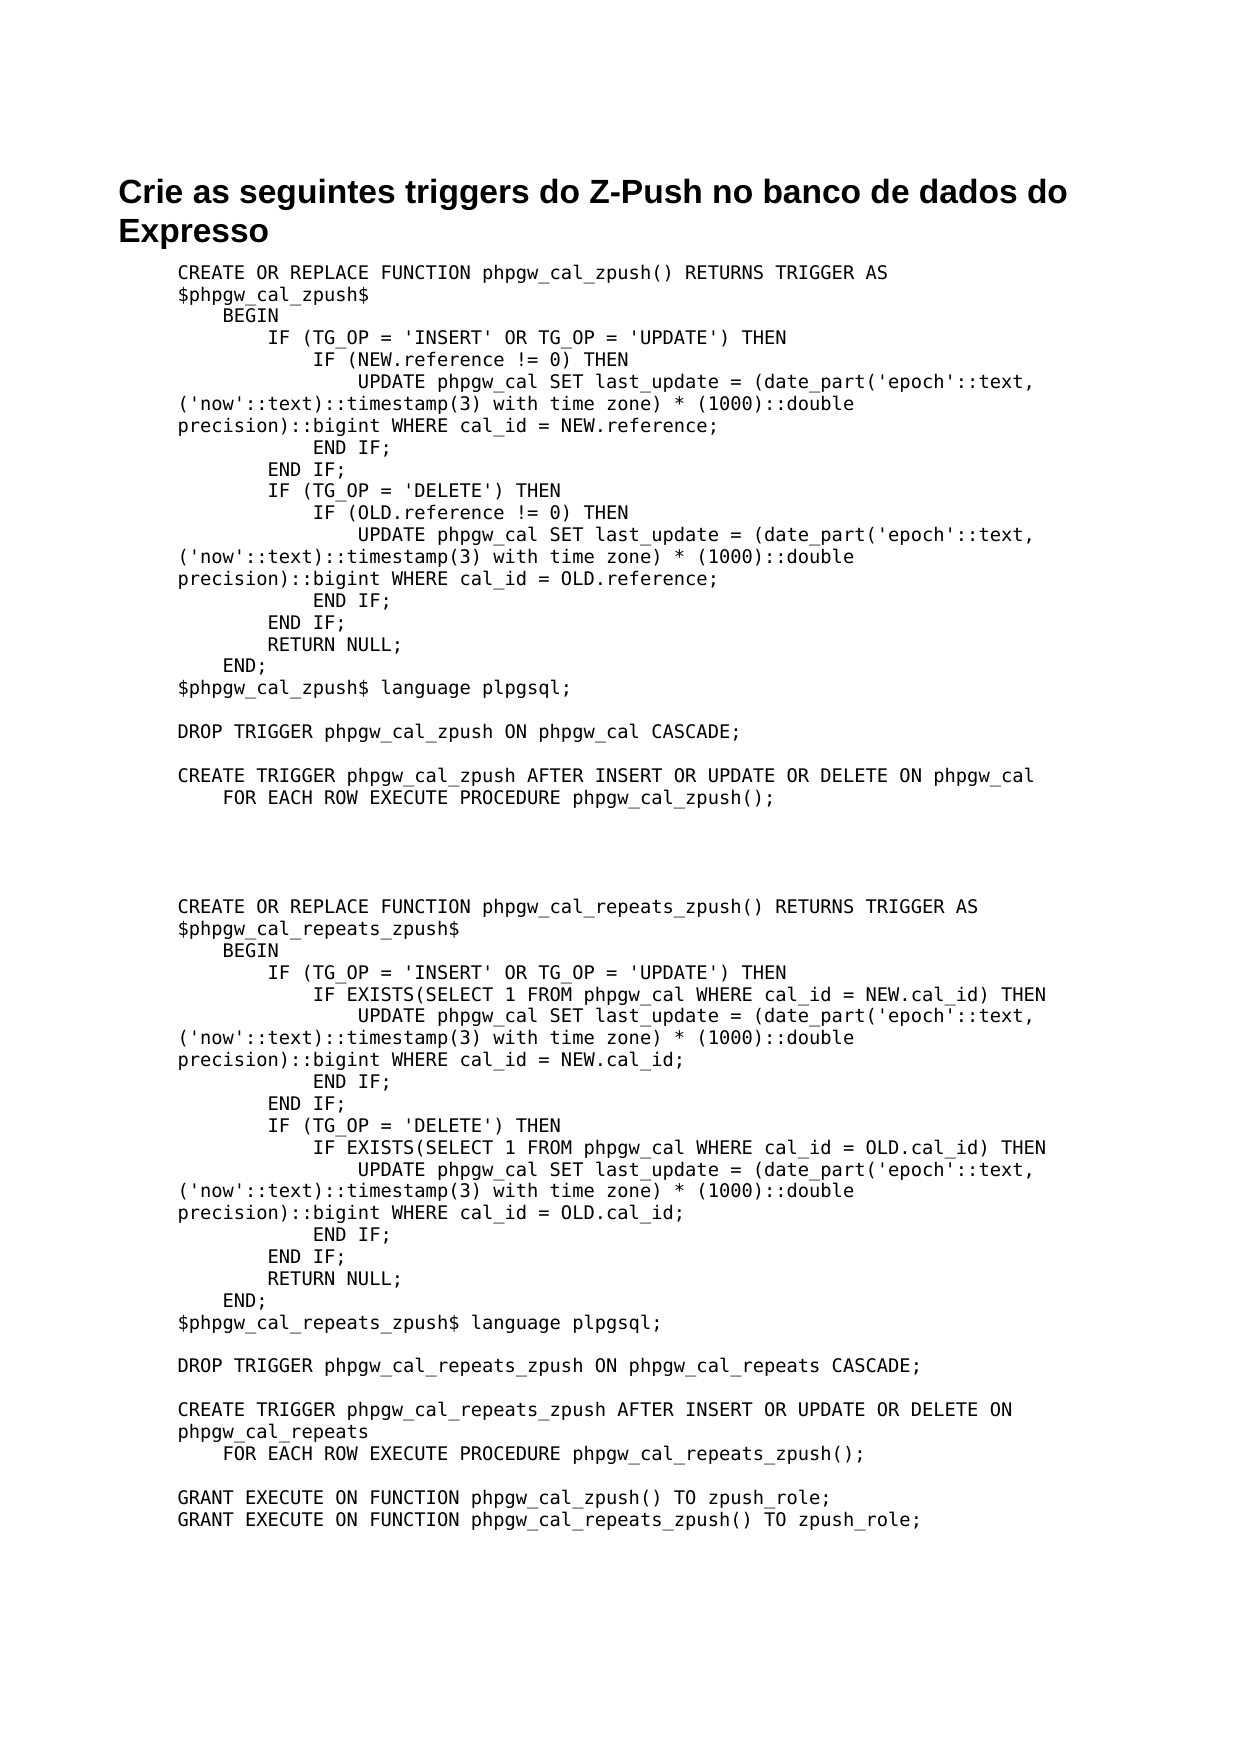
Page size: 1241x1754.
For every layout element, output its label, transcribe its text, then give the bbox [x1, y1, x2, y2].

subtitle Crie as seguintes triggers do Z-Push no banco de dados do Expresso [118, 172, 1122, 249]
text CREATE OR REPLACE FUNCTION phpgw_cal_zpush() RETURNS TRIGGER AS $phpgw_cal_zpush$ BEGIN IF (TG_OP = 'INSERT' OR TG_OP = 'UPDATE') THEN IF (NEW.reference != 0) THEN UPDATE phpgw_cal SET last_update = (date_part('epoch'::text, ('now'::text)::timestamp(3) with time zone) * (1000)::double precision)::bigint WHERE cal_id = NEW.reference; END IF; END IF; IF (TG_OP = 'DELETE') THEN IF (OLD.reference != 0) THEN UPDATE phpgw_cal SET last_update = (date_part('epoch'::text, ('now'::text)::timestamp(3) with time zone) * (1000)::double precision)::bigint WHERE cal_id = OLD.reference; END IF; END IF; RETURN NULL; END; $phpgw_cal_zpush$ language plpgsql; DROP TRIGGER phpgw_cal_zpush ON phpgw_cal CASCADE; CREATE TRIGGER phpgw_cal_zpush AFTER INSERT OR UPDATE OR DELETE ON phpgw_cal FOR EACH ROW EXECUTE PROCEDURE phpgw_cal_zpush(); CREATE OR REPLACE FUNCTION phpgw_cal_repeats_zpush() RETURNS TRIGGER AS $phpgw_cal_repeats_zpush$ BEGIN IF (TG_OP = 'INSERT' OR TG_OP = 'UPDATE') THEN IF EXISTS(SELECT 1 FROM phpgw_cal WHERE cal_id = NEW.cal_id) THEN UPDATE phpgw_cal SET last_update = (date_part('epoch'::text, ('now'::text)::timestamp(3) with time zone) * (1000)::double precision)::bigint WHERE cal_id = NEW.cal_id; END IF; END IF; IF (TG_OP = 'DELETE') THEN IF EXISTS(SELECT 1 FROM phpgw_cal WHERE cal_id = OLD.cal_id) THEN UPDATE phpgw_cal SET last_update = (date_part('epoch'::text, ('now'::text)::timestamp(3) with time zone) * (1000)::double precision)::bigint WHERE cal_id = OLD.cal_id; END IF; END IF; RETURN NULL; END; $phpgw_cal_repeats_zpush$ language plpgsql; DROP TRIGGER phpgw_cal_repeats_zpush ON phpgw_cal_repeats CASCADE; CREATE TRIGGER phpgw_cal_repeats_zpush AFTER INSERT OR UPDATE OR DELETE ON phpgw_cal_repeats FOR EACH ROW EXECUTE PROCEDURE phpgw_cal_repeats_zpush(); GRANT EXECUTE ON FUNCTION phpgw_cal_zpush() TO zpush_role; GRANT EXECUTE ON FUNCTION phpgw_cal_repeats_zpush() TO zpush_role; [177, 262, 1063, 1552]
